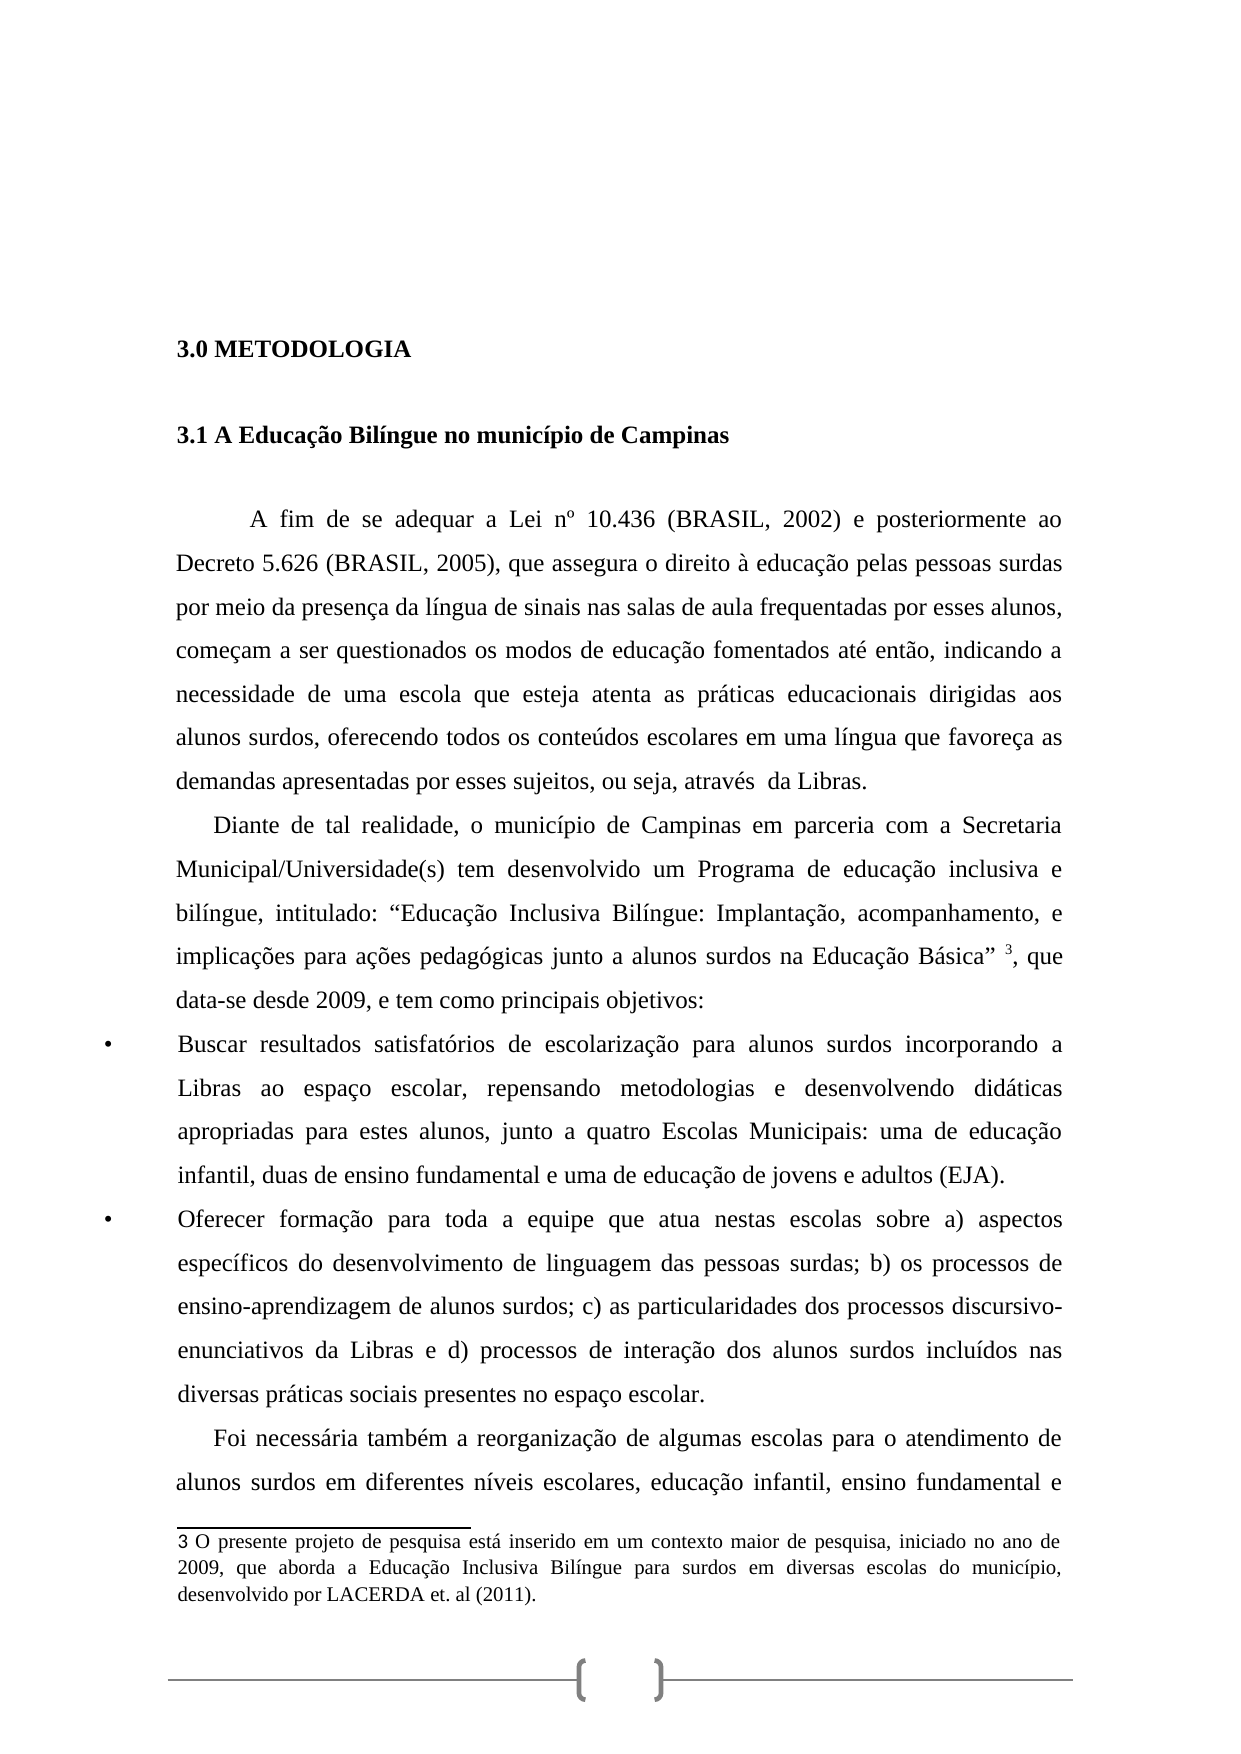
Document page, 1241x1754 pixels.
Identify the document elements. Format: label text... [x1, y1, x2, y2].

text 3.1 A Educação Bilíngue no município de Campinas [177, 420, 1064, 448]
text Diante de tal realidade, o município de Campinas em parceria com a Secretaria Municipal/Universidade(s) tem desenvolvido um Programa de educação inclusiva e bilíngue, intitulado: “Educação Inclusiva Bilíngue: Implantação, acompanhamento, e implicações para ações pedagógicas junto a alunos surdos na Educação Básica” , que data-se desde 2009, e tem como principais objetivos: [176, 810, 1063, 1014]
list Buscar resultados satisfatórios de escolarização para alunos surdos incorporando a Libras ao espaço escolar, repensando metodologias e desenvolvendo didáticas apropriadas para estes alunos, junto a quatro Escolas Municipais: uma de educação infantil, duas de ensino fundamental e uma de educação de jovens e adultos (EJA). [104, 1029, 1063, 1189]
text Foi necessária também a reorganização de algumas escolas para o atendimento de alunos surdos em diferentes níveis escolares, educação infantil, ensino fundamental e [176, 1423, 1063, 1495]
list Oferecer formação para toda a equipe que atua nestas escolas sobre a) aspectos específicos do desenvolvimento de linguagem das pessoas surdas; b) os processos de ensino-aprendizagem de alunos surdos; c) as particularidades dos processos discursivo-enunciativos da Libras e d) processos de interação dos alunos surdos incluídos nas diversas práticas sociais presentes no espaço escolar. [104, 1204, 1063, 1407]
text 3.0 METODOLOGIA [177, 334, 1064, 363]
text O presente projeto de pesquisa está inserido em um contexto maior de pesquisa, iniciado no ano de 2009, que aborda a Educação Inclusiva Bilíngue para surdos em diversas escolas do município, desenvolvido por LACERDA et. al (2011). [177, 1528, 1062, 1607]
text A fim de se adequar a Lei nº 10.436 (BRASIL, 2002) e posteriormente ao Decreto 5.626 (BRASIL, 2005), que assegura o direito à educação pelas pessoas surdas por meio da presença da língua de sinais nas salas de aula frequentadas por esses alunos, começam a ser questionados os modos de educação fomentados até então, indicando a necessidade de uma escola que esteja atenta as práticas educacionais dirigidas aos alunos surdos, oferecendo todos os conteúdos escolares em uma língua que favoreça as demandas apresentadas por esses sujeitos, ou seja, através da Libras. [176, 504, 1063, 795]
